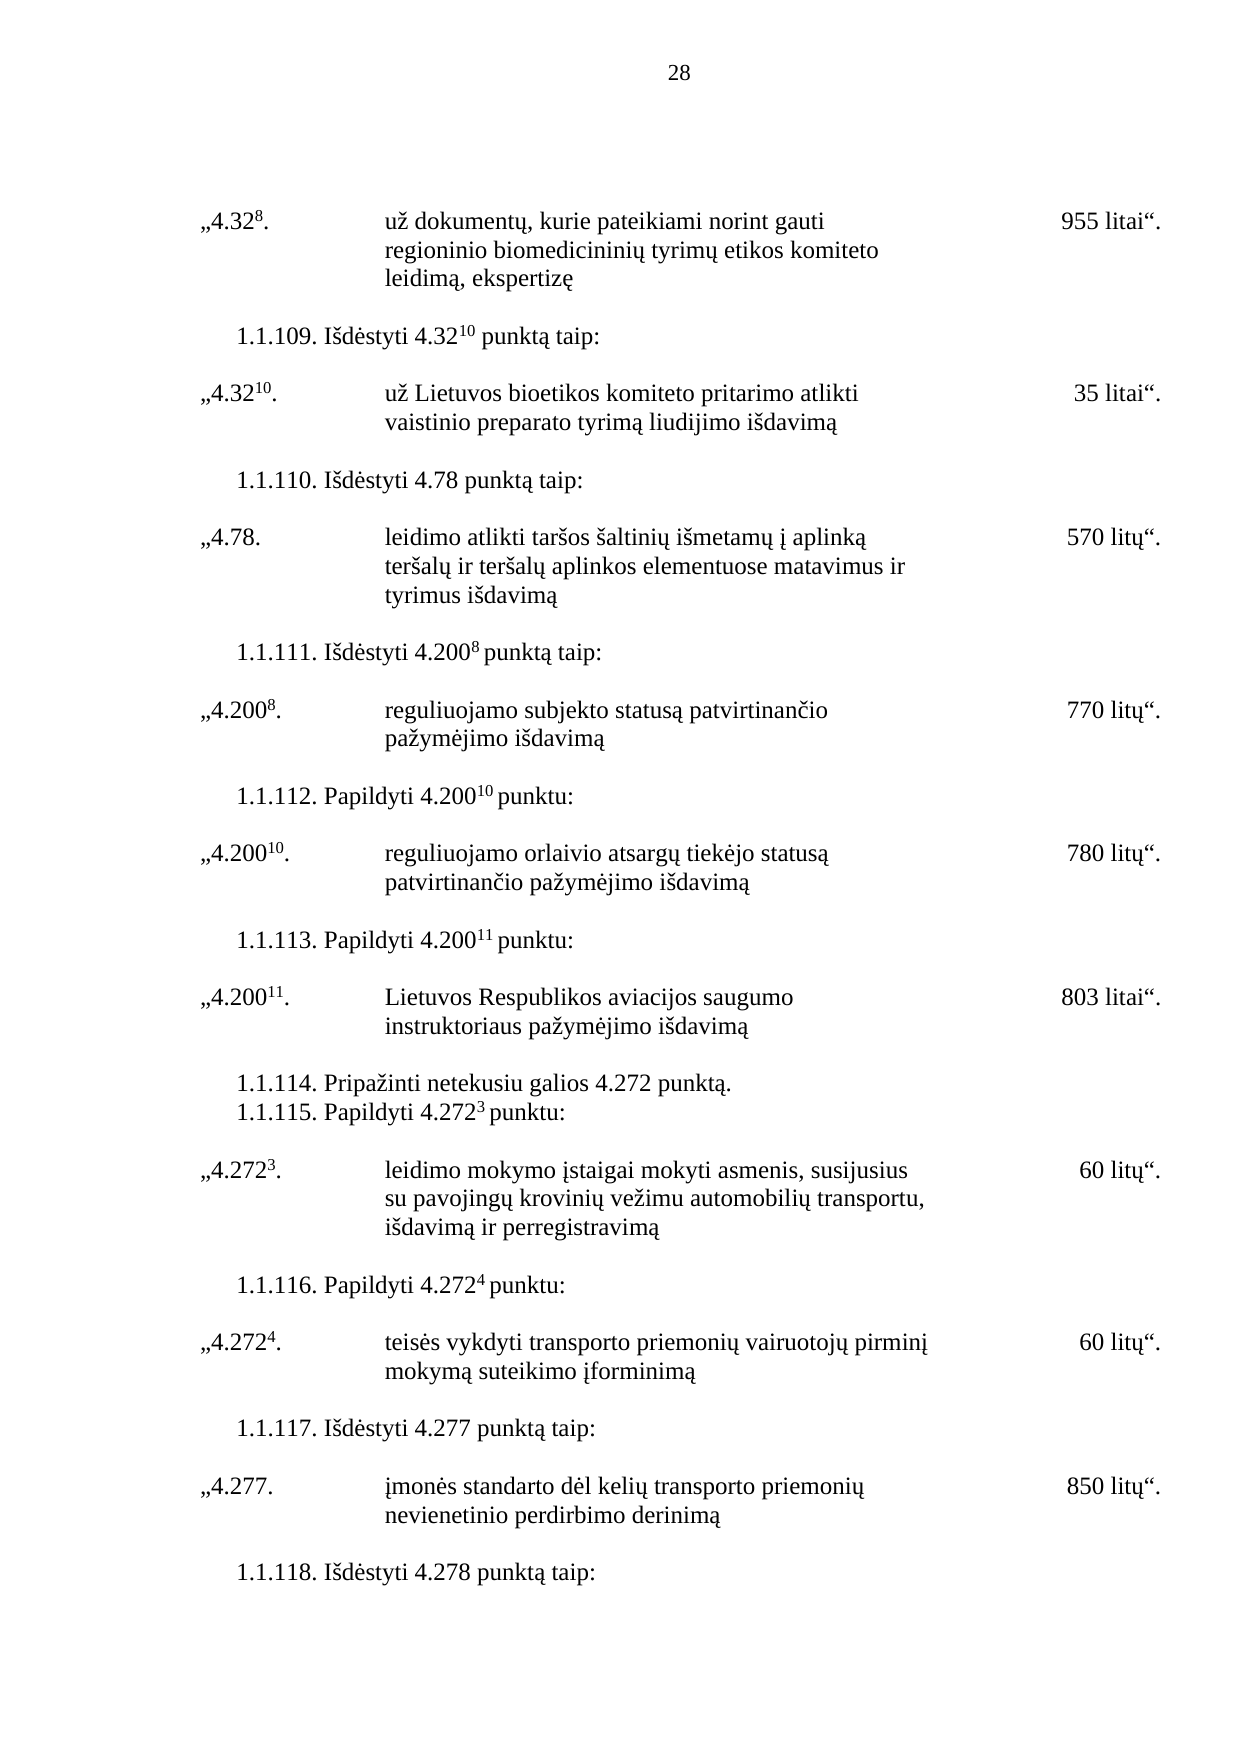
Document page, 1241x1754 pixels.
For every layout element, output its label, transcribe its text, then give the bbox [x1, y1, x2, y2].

table_header „4.2724. [189, 1327, 373, 1385]
table_header „4.277. [189, 1471, 373, 1528]
table_header 770 litų“. [943, 695, 1172, 752]
table_header 803 litai“. [943, 982, 1172, 1040]
table_header „4.78. [189, 522, 373, 608]
table_header „4.2008. [189, 695, 373, 752]
table_header 780 litų“. [943, 839, 1172, 896]
table_header 570 litų“. [943, 522, 1172, 608]
table_header 35 litai“. [943, 379, 1172, 436]
table_header Lietuvos Respublikos aviacijos saugumo instruktoriaus pažymėjimo išdavimą [373, 982, 943, 1040]
table_header reguliuojamo orlaivio atsargų tiekėjo statusą patvirtinančio pažymėjimo išdavimą [373, 839, 943, 896]
text 1.1.114. Pripažinti netekusiu galios 4.272 punktą. [177, 1068, 1181, 1097]
table_header įmonės standarto dėl kelių transporto priemonių nevienetinio perdirbimo derinimą [373, 1471, 943, 1528]
table_header leidimo mokymo įstaigai mokyti asmenis, susijusius su pavojingų krovinių vežimu automobilių transportu, išdavimą ir perregistravimą [373, 1155, 943, 1241]
table_header leidimo atlikti taršos šaltinių išmetamų į aplinką teršalų ir teršalų aplinkos elementuose matavimus ir tyrimus išdavimą [373, 522, 943, 608]
table_header „4.3210. [189, 379, 373, 436]
text 1.1.118. Išdėstyti 4.278 punktą taip: [177, 1557, 1181, 1586]
text 1.1.112. Papildyti 4.20010 punktu: [177, 781, 1181, 810]
table_header reguliuojamo subjekto statusą patvirtinančio pažymėjimo išdavimą [373, 695, 943, 752]
table_header 955 litai“. [943, 206, 1172, 292]
table_header „4.20010. [189, 839, 373, 896]
table_header „4.2723. [189, 1155, 373, 1241]
text 1.1.113. Papildyti 4.20011 punktu: [177, 925, 1181, 953]
text 1.1.109. Išdėstyti 4.3210 punktą taip: [177, 321, 1181, 350]
table_header 60 litų“. [943, 1327, 1172, 1385]
table_header 850 litų“. [943, 1471, 1172, 1528]
text 1.1.111. Išdėstyti 4.2008 punktą taip: [177, 637, 1181, 666]
table_header teisės vykdyti transporto priemonių vairuotojų pirminį mokymą suteikimo įforminimą [373, 1327, 943, 1385]
table_header už Lietuvos bioetikos komiteto pritarimo atlikti vaistinio preparato tyrimą liudijimo išdavimą [373, 379, 943, 436]
text 1.1.116. Papildyti 4.2724 punktu: [177, 1270, 1181, 1298]
text 1.1.110. Išdėstyti 4.78 punktą taip: [177, 465, 1181, 493]
text 1.1.117. Išdėstyti 4.277 punktą taip: [177, 1413, 1181, 1442]
table_header „4.328. [189, 206, 373, 292]
table_header „4.20011. [189, 982, 373, 1040]
table_header už dokumentų, kurie pateikiami norint gauti regioninio biomedicininių tyrimų etikos komiteto leidimą, ekspertizę [373, 206, 943, 292]
text 1.1.115. Papildyti 4.2723 punktu: [177, 1097, 1181, 1126]
table_header 60 litų“. [943, 1155, 1172, 1241]
